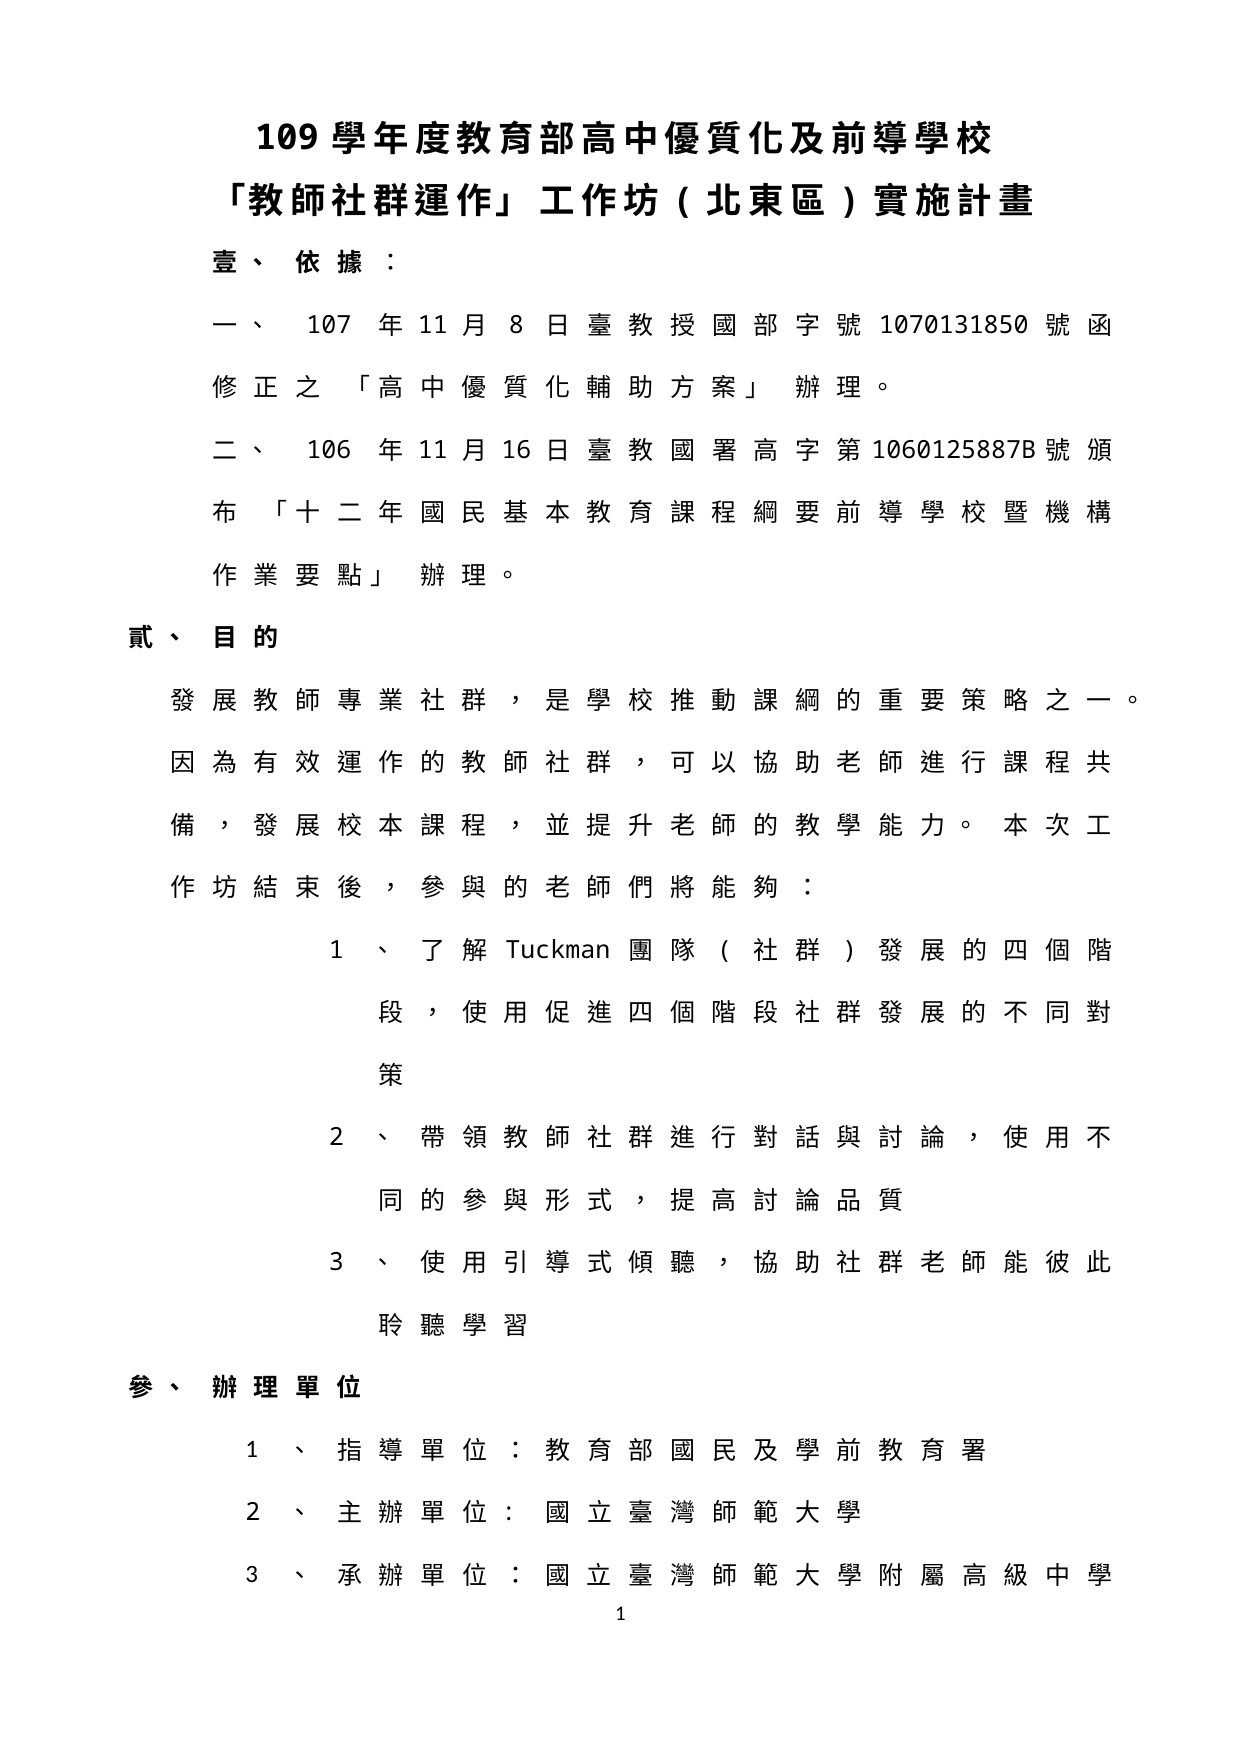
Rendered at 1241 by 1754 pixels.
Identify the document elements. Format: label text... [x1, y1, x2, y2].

text 「教師社群運作」工作坊(北東區)實施計畫 [120, 157, 1120, 219]
text 109學年度教育部高中優質化及前導學校 [120, 94, 1120, 157]
text 貳、目的 [120, 594, 1120, 657]
list 主辦單位: 國立臺灣師範大學 [214, 1469, 1120, 1532]
list 一、107年11月8日臺教授國部字號1070131850號函修正之「高中優質化輔助方案」辦理。 [173, 282, 1120, 407]
list 使用引導式傾聽，協助社群老師能彼此聆聽學習 [295, 1219, 1120, 1344]
list 了解Tuckman團隊(社群)發展的四個階段，使用促進四個階段社群發展的不同對策 [295, 907, 1120, 1094]
list 依據： [173, 219, 1120, 282]
text 二、106年11月16日臺教國署高字第1060125887B號頒布「十二年國民基本教育課程綱要前導學校暨機構作業要點」辦理。 [170, 407, 1120, 594]
text 發展教師專業社群，是學校推動課綱的重要策略之一。因為有效運作的教師社群，可以協助老師進行課程共備，發展校本課程，並提升老師的教學能力。本次工作坊結束後，參與的老師們將能夠： [145, 657, 1120, 907]
text 參、辦理單位 [120, 1344, 1120, 1407]
list 指導單位：教育部國民及學前教育署 [214, 1407, 1120, 1469]
list 帶領教師社群進行對話與討論，使用不同的參與形式，提高討論品質 [295, 1094, 1120, 1219]
list 承辦單位：國立臺灣師範大學附屬高級中學 [214, 1532, 1120, 1594]
